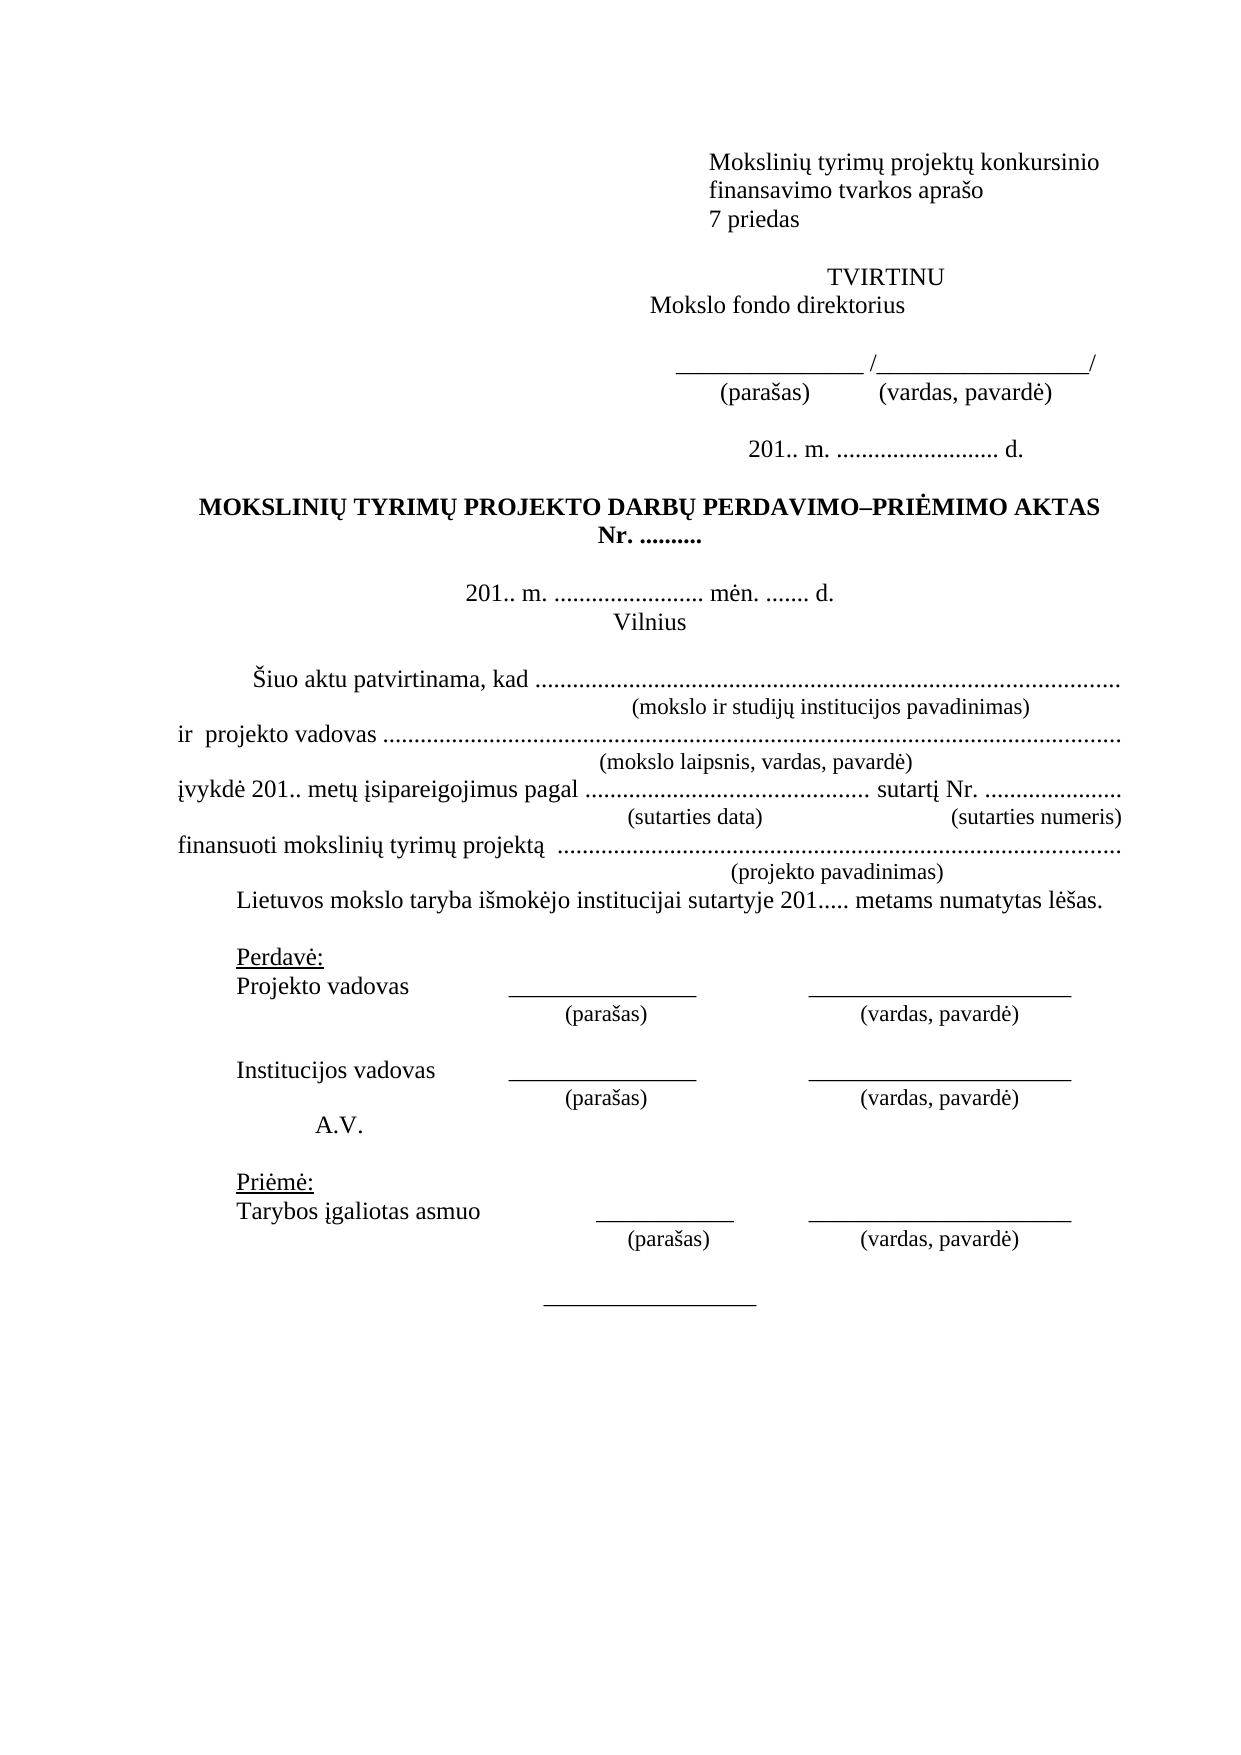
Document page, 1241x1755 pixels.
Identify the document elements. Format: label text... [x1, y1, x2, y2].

text (projekto pavadinimas) [552, 858, 1122, 885]
text _______________ /_________________/ [649, 348, 1122, 377]
text Vilnius [177, 607, 1122, 636]
text Nr. .......... [177, 521, 1122, 549]
text Priėmė: [177, 1167, 1122, 1196]
text Mokslo fondo direktorius [649, 291, 1122, 319]
text (sutarties data) (sutarties numeris) [627, 803, 1122, 830]
text 201.. m. .......................... d. [649, 434, 1122, 463]
text Projekto vadovas _______________ _____________________ [177, 971, 1122, 1000]
text 201.. m. ........................ mėn. ....... d. [177, 578, 1122, 607]
text 7 priedas [177, 204, 1122, 233]
text įvykdė 201.. metų įsipareigojimus pagal sutartį Nr. ...................... [177, 774, 1122, 803]
text _________________ [177, 1280, 1122, 1309]
text (parašas) (vardas, pavardė) [627, 1225, 1122, 1251]
text Mokslinių tyrimų projektų konkursinio [177, 147, 1122, 176]
text Perdavė: [177, 942, 1122, 971]
text finansuoti mokslinių tyrimų projektą [177, 830, 1122, 858]
text MOKSLINIŲ TYRIMŲ PROJEKTO DARBŲ PERDAVIMO–PRIĖMIMO AKTAS [177, 492, 1122, 521]
text Institucijos vadovas _______________ _____________________ [177, 1055, 1122, 1084]
text ir projekto vadovas [177, 719, 1122, 748]
text Tarybos įgaliotas asmuo ___________ _____________________ [177, 1196, 1122, 1225]
text TVIRTINU [649, 262, 1122, 291]
text (mokslo laipsnis, vardas, pavardė) [390, 748, 1122, 774]
text Šiuo aktu patvirtinama, kad [177, 664, 1122, 693]
text (parašas) (vardas, pavardė) [565, 1084, 1122, 1110]
text A.V. [315, 1110, 1122, 1139]
text (mokslo ir studijų institucijos pavadinimas) [540, 693, 1122, 719]
text finansavimo tvarkos aprašo [177, 176, 1122, 204]
text (parašas) (vardas, pavardė) [565, 1000, 1122, 1026]
text (parašas) (vardas, pavardė) [649, 377, 1122, 406]
text Lietuvos mokslo taryba išmokėjo institucijai sutartyje 201..... metams numatytas lėšas. [177, 885, 1122, 913]
